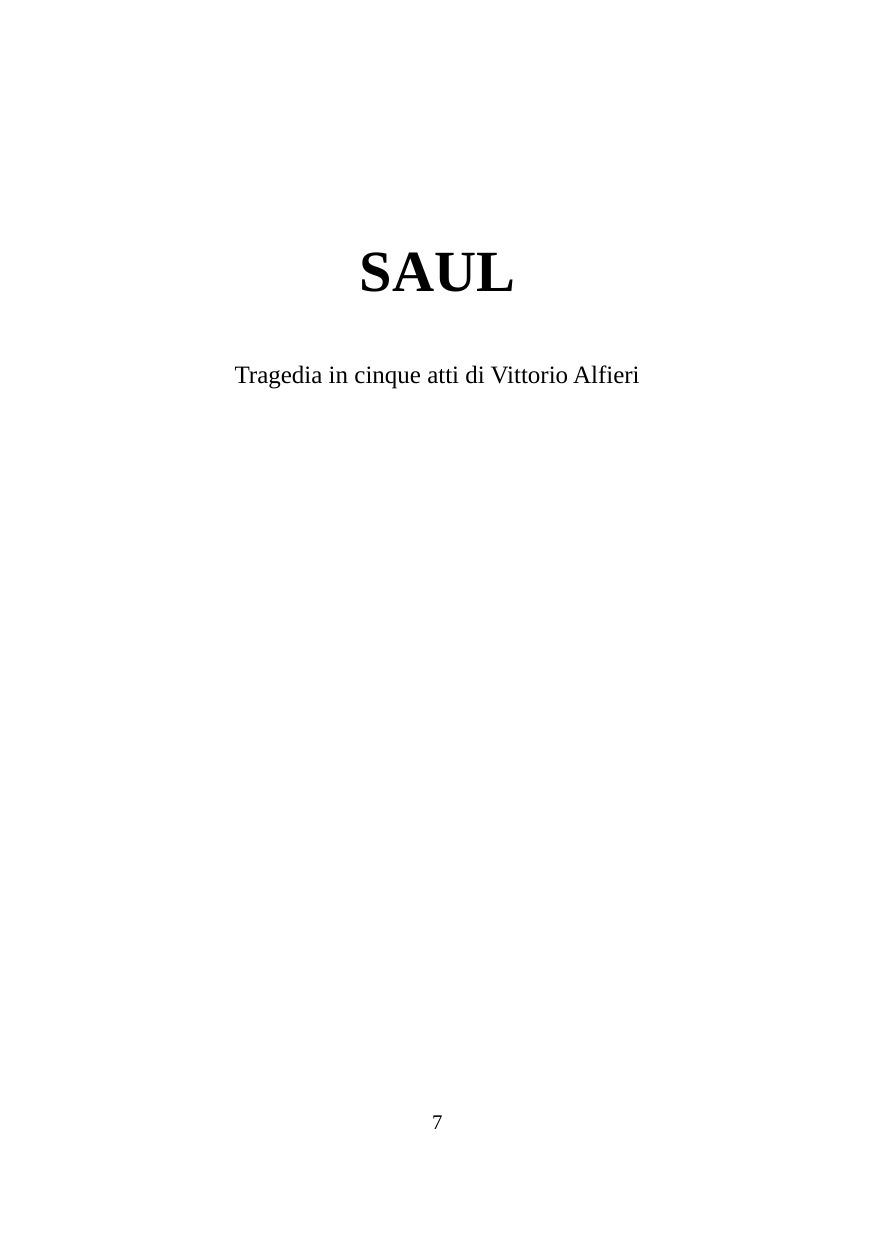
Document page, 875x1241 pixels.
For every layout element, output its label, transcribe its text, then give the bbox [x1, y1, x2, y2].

text Tragedia in cinque atti di Vittorio Alfieri [88, 360, 786, 389]
title SAUL [88, 237, 786, 304]
